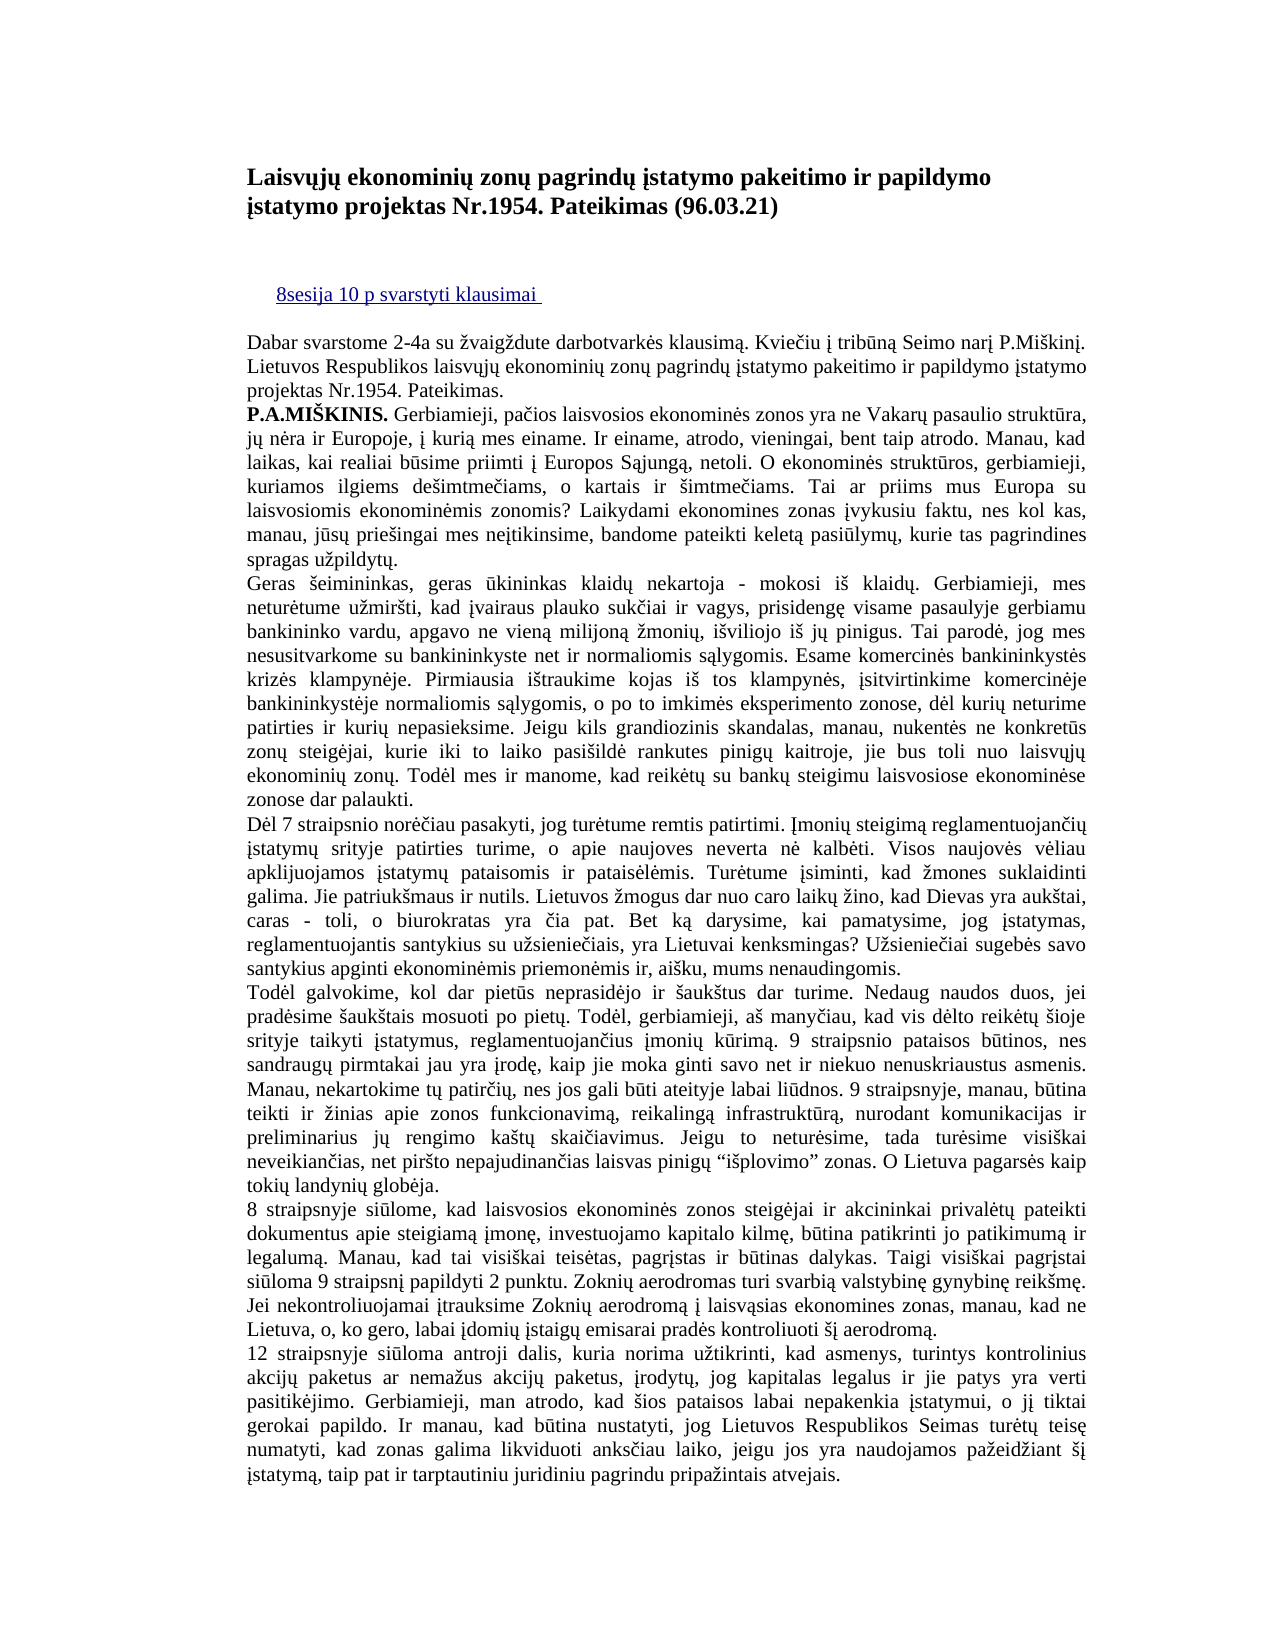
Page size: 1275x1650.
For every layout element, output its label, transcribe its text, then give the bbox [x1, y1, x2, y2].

text P.A.MIŠKINIS. Gerbiamieji, pačios laisvosios ekonominės zonos yra ne Vakarų pasaulio struktūra, jų nėra ir Europoje, į kurią mes einame. Ir einame, atrodo, vieningai, bent taip atrodo. Manau, kad laikas, kai realiai būsime priimti į Europos Sąjungą, netoli. O ekonominės struktūros, gerbiamieji, kuriamos ilgiems dešimtmečiams, o kartais ir šimtmečiams. Tai ar priims mus Europa su laisvosiomis ekonominėmis zonomis? Laikydami ekonomines zonas įvykusiu faktu, nes kol kas, manau, jūsų priešingai mes neįtikinsime, bandome pateikti keletą pasiūlymų, kurie tas pagrindines spragas užpildytų. [247, 402, 1087, 571]
text 12 straipsnyje siūloma antroji dalis, kuria norima užtikrinti, kad asmenys, turintys kontrolinius akcijų paketus ar nemažus akcijų paketus, įrodytų, jog kapitalas legalus ir jie patys yra verti pasitikėjimo. Gerbiamieji, man atrodo, kad šios pataisos labai nepakenkia įstatymui, o jį tiktai gerokai papildo. Ir manau, kad būtina nustatyti, jog Lietuvos Respublikos Seimas turėtų teisę numatyti, kad zonas galima likviduoti anksčiau laiko, jeigu jos yra naudojamos pažeidžiant šį įstatymą, taip pat ir tarptautiniu juridiniu pagrindu pripažintais atvejais. [247, 1341, 1087, 1486]
text Todėl galvokime, kol dar pietūs neprasidėjo ir šaukštus dar turime. Nedaug naudos duos, jei pradėsime šaukštais mosuoti po pietų. Todėl, gerbiamieji, aš manyčiau, kad vis dėlto reikėtų šioje srityje taikyti įstatymus, reglamentuojančius įmonių kūrimą. 9 straipsnio pataisos būtinos, nes sandraugų pirmtakai jau yra įrodę, kaip jie moka ginti savo net ir niekuo nenuskriaustus asmenis. Manau, nekartokime tų patirčių, nes jos gali būti ateityje labai liūdnos. 9 straipsnyje, manau, būtina teikti ir žinias apie zonos funkcionavimą, reikalingą infrastruktūrą, nurodant komunikacijas ir preliminarius jų rengimo kaštų skaičiavimus. Jeigu to neturėsime, tada turėsime visiškai neveikiančias, net piršto nepajudinančias laisvas pinigų “išplovimo” zonas. O Lietuva pagarsės kaip tokių landynių globėja. [247, 980, 1087, 1197]
text Geras šeimininkas, geras ūkininkas klaidų nekartoja - mokosi iš klaidų. Gerbiamieji, mes neturėtume užmiršti, kad įvairaus plauko sukčiai ir vagys, prisidengę visame pasaulyje gerbiamu bankininko vardu, apgavo ne vieną milijoną žmonių, išviliojo iš jų pinigus. Tai parodė, jog mes nesusitvarkome su bankininkyste net ir normaliomis sąlygomis. Esame komercinės bankininkystės krizės klampynėje. Pirmiausia ištraukime kojas iš tos klampynės, įsitvirtinkime komercinėje bankininkystėje normaliomis sąlygomis, o po to imkimės eksperimento zonose, dėl kurių neturime patirties ir kurių nepasieksime. Jeigu kils grandiozinis skandalas, manau, nukentės ne konkretūs zonų steigėjai, kurie iki to laiko pasišildė rankutes pinigų kaitroje, jie bus toli nuo laisvųjų ekonominių zonų. Todėl mes ir manome, kad reikėtų su bankų steigimu laisvosiose ekonominėse zonose dar palaukti. [247, 571, 1087, 811]
text Laisvųjų ekonominių zonų pagrindų įstatymo pakeitimo ir papildymo įstatymo projektas Nr.1954. Pateikimas (96.03.21) [247, 162, 1087, 220]
text 8 straipsnyje siūlome, kad laisvosios ekonominės zonos steigėjai ir akcininkai privalėtų pateikti dokumentus apie steigiamą įmonę, investuojamo kapitalo kilmę, būtina patikrinti jo patikimumą ir legalumą. Manau, kad tai visiškai teisėtas, pagrįstas ir būtinas dalykas. Taigi visiškai pagrįstai siūloma 9 straipsnį papildyti 2 punktu. Zoknių aerodromas turi svarbią valstybinę gynybinę reikšmę. Jei nekontroliuojamai įtrauksime Zoknių aerodromą į laisvąsias ekonomines zonas, manau, kad ne Lietuva, o, ko gero, labai įdomių įstaigų emisarai pradės kontroliuoti šį aerodromą. [247, 1197, 1087, 1341]
text Dabar svarstome 2-4a su žvaigždute darbotvarkės klausimą. Kviečiu į tribūną Seimo narį P.Miškinį. Lietuvos Respublikos laisvųjų ekonominių zonų pagrindų įstatymo pakeitimo ir papildymo įstatymo projektas Nr.1954. Pateikimas. [247, 330, 1087, 402]
text 8sesija 10 p svarstyti klausimai [247, 282, 1087, 306]
text Dėl 7 straipsnio norėčiau pasakyti, jog turėtume remtis patirtimi. Įmonių steigimą reglamentuojančių įstatymų srityje patirties turime, o apie naujoves neverta nė kalbėti. Visos naujovės vėliau apklijuojamos įstatymų pataisomis ir pataisėlėmis. Turėtume įsiminti, kad žmones suklaidinti galima. Jie patriukšmaus ir nutils. Lietuvos žmogus dar nuo caro laikų žino, kad Dievas yra aukštai, caras - toli, o biurokratas yra čia pat. Bet ką darysime, kai pamatysime, jog įstatymas, reglamentuojantis santykius su užsieniečiais, yra Lietuvai kenksmingas? Užsieniečiai sugebės savo santykius apginti ekonominėmis priemonėmis ir, aišku, mums nenaudingomis. [247, 812, 1087, 980]
